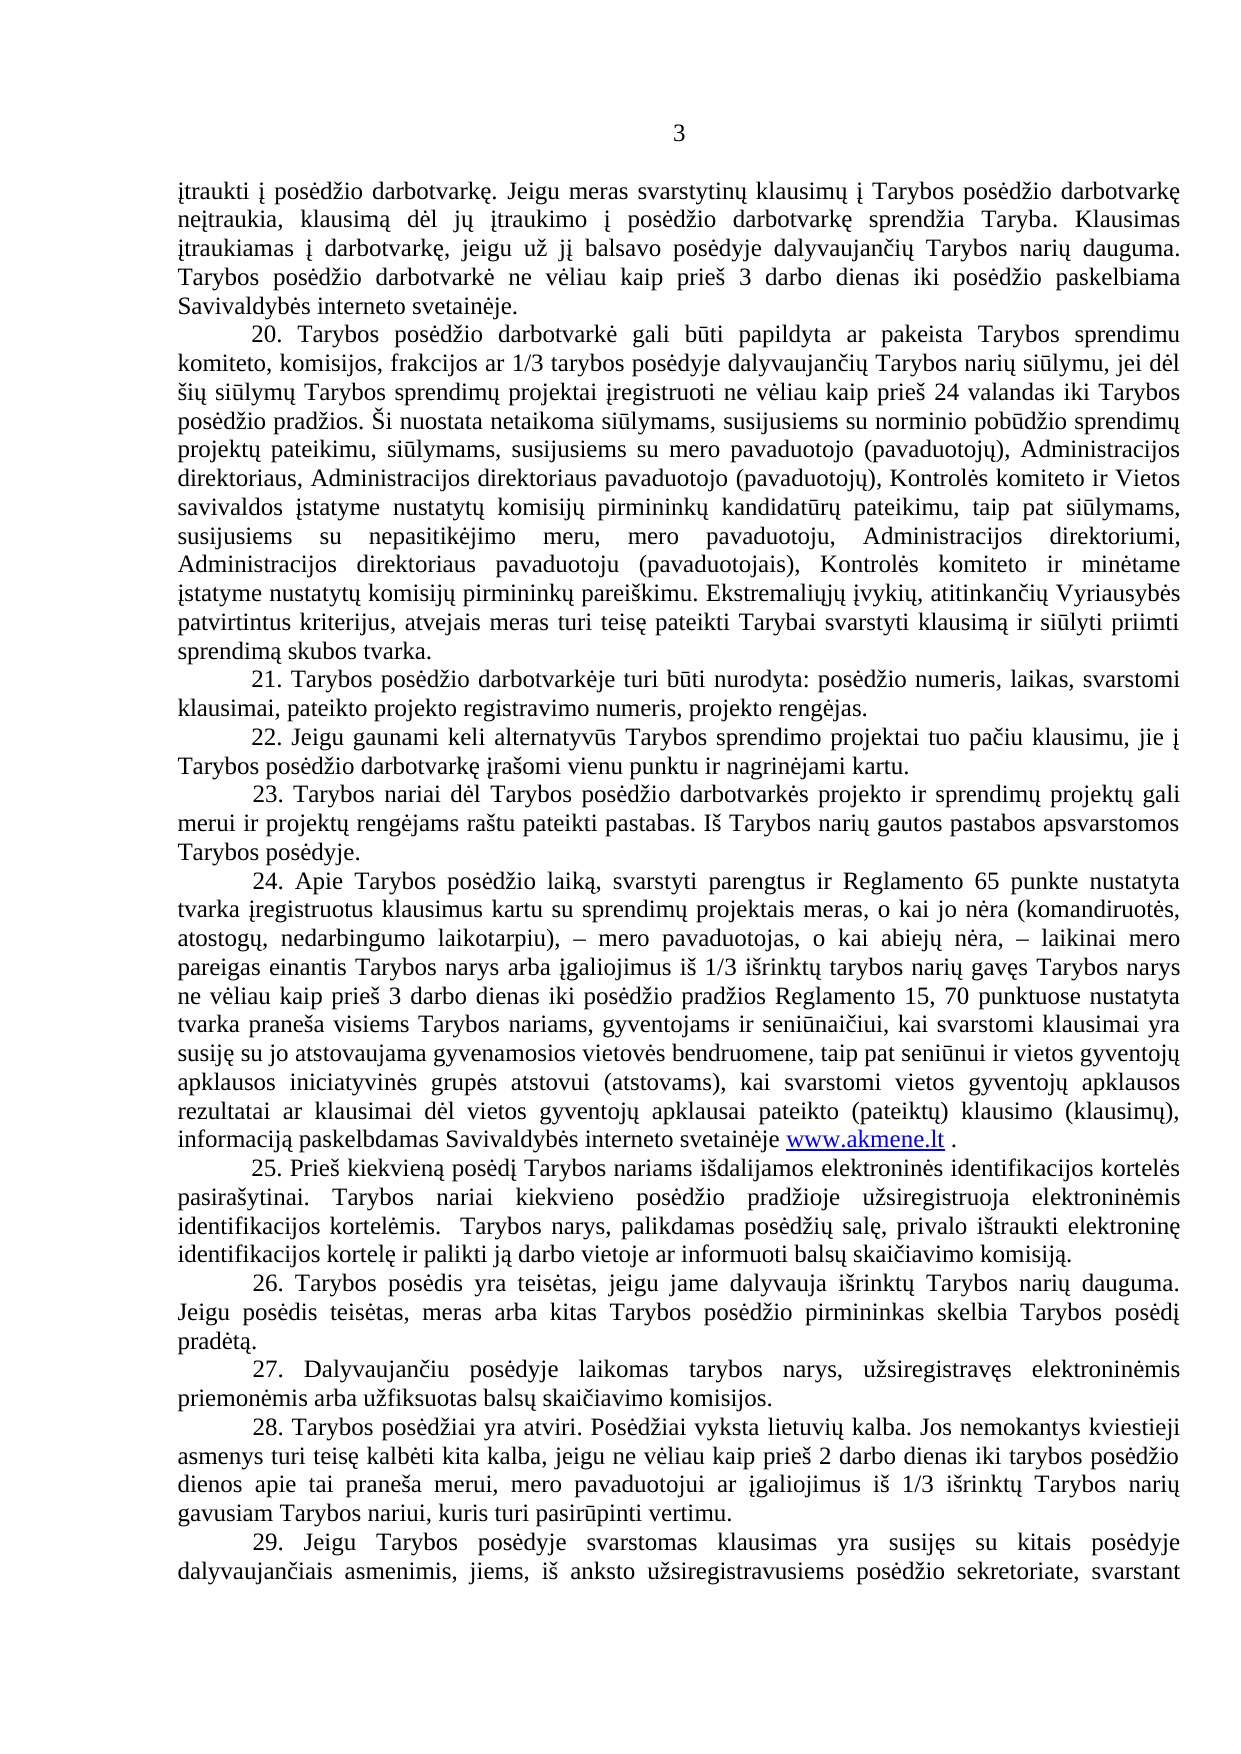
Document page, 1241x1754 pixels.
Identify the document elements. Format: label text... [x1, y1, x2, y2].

text 26. Tarybos posėdis yra teisėtas, jeigu jame dalyvauja išrinktų Tarybos narių dauguma. Jeigu posėdis teisėtas, meras arba kitas Tarybos posėdžio pirmininkas skelbia Tarybos posėdį pradėtą. [177, 1268, 1181, 1354]
text 28. Tarybos posėdžiai yra atviri. Posėdžiai vyksta lietuvių kalba. Jos nemokantys kviestieji asmenys turi teisę kalbėti kita kalba, jeigu ne vėliau kaip prieš 2 darbo dienas iki tarybos posėdžio dienos apie tai praneša merui, mero pavaduotojui ar įgaliojimus iš 1/3 išrinktų Tarybos narių gavusiam Tarybos nariui, kuris turi pasirūpinti vertimu. [177, 1412, 1181, 1527]
text 22. Jeigu gaunami keli alternatyvūs Tarybos sprendimo projektai tuo pačiu klausimu, jie į Tarybos posėdžio darbotvarkę įrašomi vienu punktu ir nagrinėjami kartu. [177, 722, 1181, 779]
text 21. Tarybos posėdžio darbotvarkėje turi būti nurodyta: posėdžio numeris, laikas, svarstomi klausimai, pateikto projekto registravimo numeris, projekto rengėjas. [177, 664, 1181, 722]
text 23. Tarybos nariai dėl Tarybos posėdžio darbotvarkės projekto ir sprendimų projektų gali merui ir projektų rengėjams raštu pateikti pastabas. Iš Tarybos narių gautos pastabos apsvarstomos Tarybos posėdyje. [177, 779, 1181, 866]
text 29. Jeigu Tarybos posėdyje svarstomas klausimas yra susijęs su kitais posėdyje dalyvaujančiais asmenimis, jiems, iš anksto užsiregistravusiems posėdžio sekretoriate, svarstant [177, 1527, 1181, 1584]
text įtraukti į posėdžio darbotvarkę. Jeigu meras svarstytinų klausimų į Tarybos posėdžio darbotvarkę neįtraukia, klausimą dėl jų įtraukimo į posėdžio darbotvarkę sprendžia Taryba. Klausimas įtraukiamas į darbotvarkę, jeigu už jį balsavo posėdyje dalyvaujančių Tarybos narių dauguma. Tarybos posėdžio darbotvarkė ne vėliau kaip prieš 3 darbo dienas iki posėdžio paskelbiama Savivaldybės interneto svetainėje. [177, 176, 1181, 319]
text 24. Apie Tarybos posėdžio laiką, svarstyti parengtus ir Reglamento 65 punkte nustatyta tvarka įregistruotus klausimus kartu su sprendimų projektais meras, o kai jo nėra (komandiruotės, atostogų, nedarbingumo laikotarpiu), – mero pavaduotojas, o kai abiejų nėra, – laikinai mero pareigas einantis Tarybos narys arba įgaliojimus iš 1/3 išrinktų tarybos narių gavęs Tarybos narys ne vėliau kaip prieš 3 darbo dienas iki posėdžio pradžios Reglamento 15, 70 punktuose nustatyta tvarka praneša visiems Tarybos nariams, gyventojams ir seniūnaičiui, kai svarstomi klausimai yra susiję su jo atstovaujama gyvenamosios vietovės bendruomene, taip pat seniūnui ir vietos gyventojų apklausos iniciatyvinės grupės atstovui (atstovams), kai svarstomi vietos gyventojų apklausos rezultatai ar klausimai dėl vietos gyventojų apklausai pateikto (pateiktų) klausimo (klausimų), informaciją paskelbdamas Savivaldybės interneto svetainėje www.akmene.lt . [177, 866, 1181, 1153]
text 20. Tarybos posėdžio darbotvarkė gali būti papildyta ar pakeista Tarybos sprendimu komiteto, komisijos, frakcijos ar 1/3 tarybos posėdyje dalyvaujančių Tarybos narių siūlymu, jei dėl šių siūlymų Tarybos sprendimų projektai įregistruoti ne vėliau kaip prieš 24 valandas iki Tarybos posėdžio pradžios. Ši nuostata netaikoma siūlymams, susijusiems su norminio pobūdžio sprendimų projektų pateikimu, siūlymams, susijusiems su mero pavaduotojo (pavaduotojų), Administracijos direktoriaus, Administracijos direktoriaus pavaduotojo (pavaduotojų), Kontrolės komiteto ir Vietos savivaldos įstatyme nustatytų komisijų pirmininkų kandidatūrų pateikimu, taip pat siūlymams, susijusiems su nepasitikėjimo meru, mero pavaduotoju, Administracijos direktoriumi, Administracijos direktoriaus pavaduotoju (pavaduotojais), Kontrolės komiteto ir minėtame įstatyme nustatytų komisijų pirmininkų pareiškimu. Ekstremaliųjų įvykių, atitinkančių Vyriausybės patvirtintus kriterijus, atvejais meras turi teisę pateikti Tarybai svarstyti klausimą ir siūlyti priimti sprendimą skubos tvarka. [177, 319, 1181, 664]
text 27. Dalyvaujančiu posėdyje laikomas tarybos narys, užsiregistravęs elektroninėmis priemonėmis arba užfiksuotas balsų skaičiavimo komisijos. [177, 1354, 1181, 1412]
text 25. Prieš kiekvieną posėdį Tarybos nariams išdalijamos elektroninės identifikacijos kortelės pasirašytinai. Tarybos nariai kiekvieno posėdžio pradžioje užsiregistruoja elektroninėmis identifikacijos kortelėmis. Tarybos narys, palikdamas posėdžių salę, privalo ištraukti elektroninę identifikacijos kortelę ir palikti ją darbo vietoje ar informuoti balsų skaičiavimo komisiją. [177, 1153, 1181, 1268]
